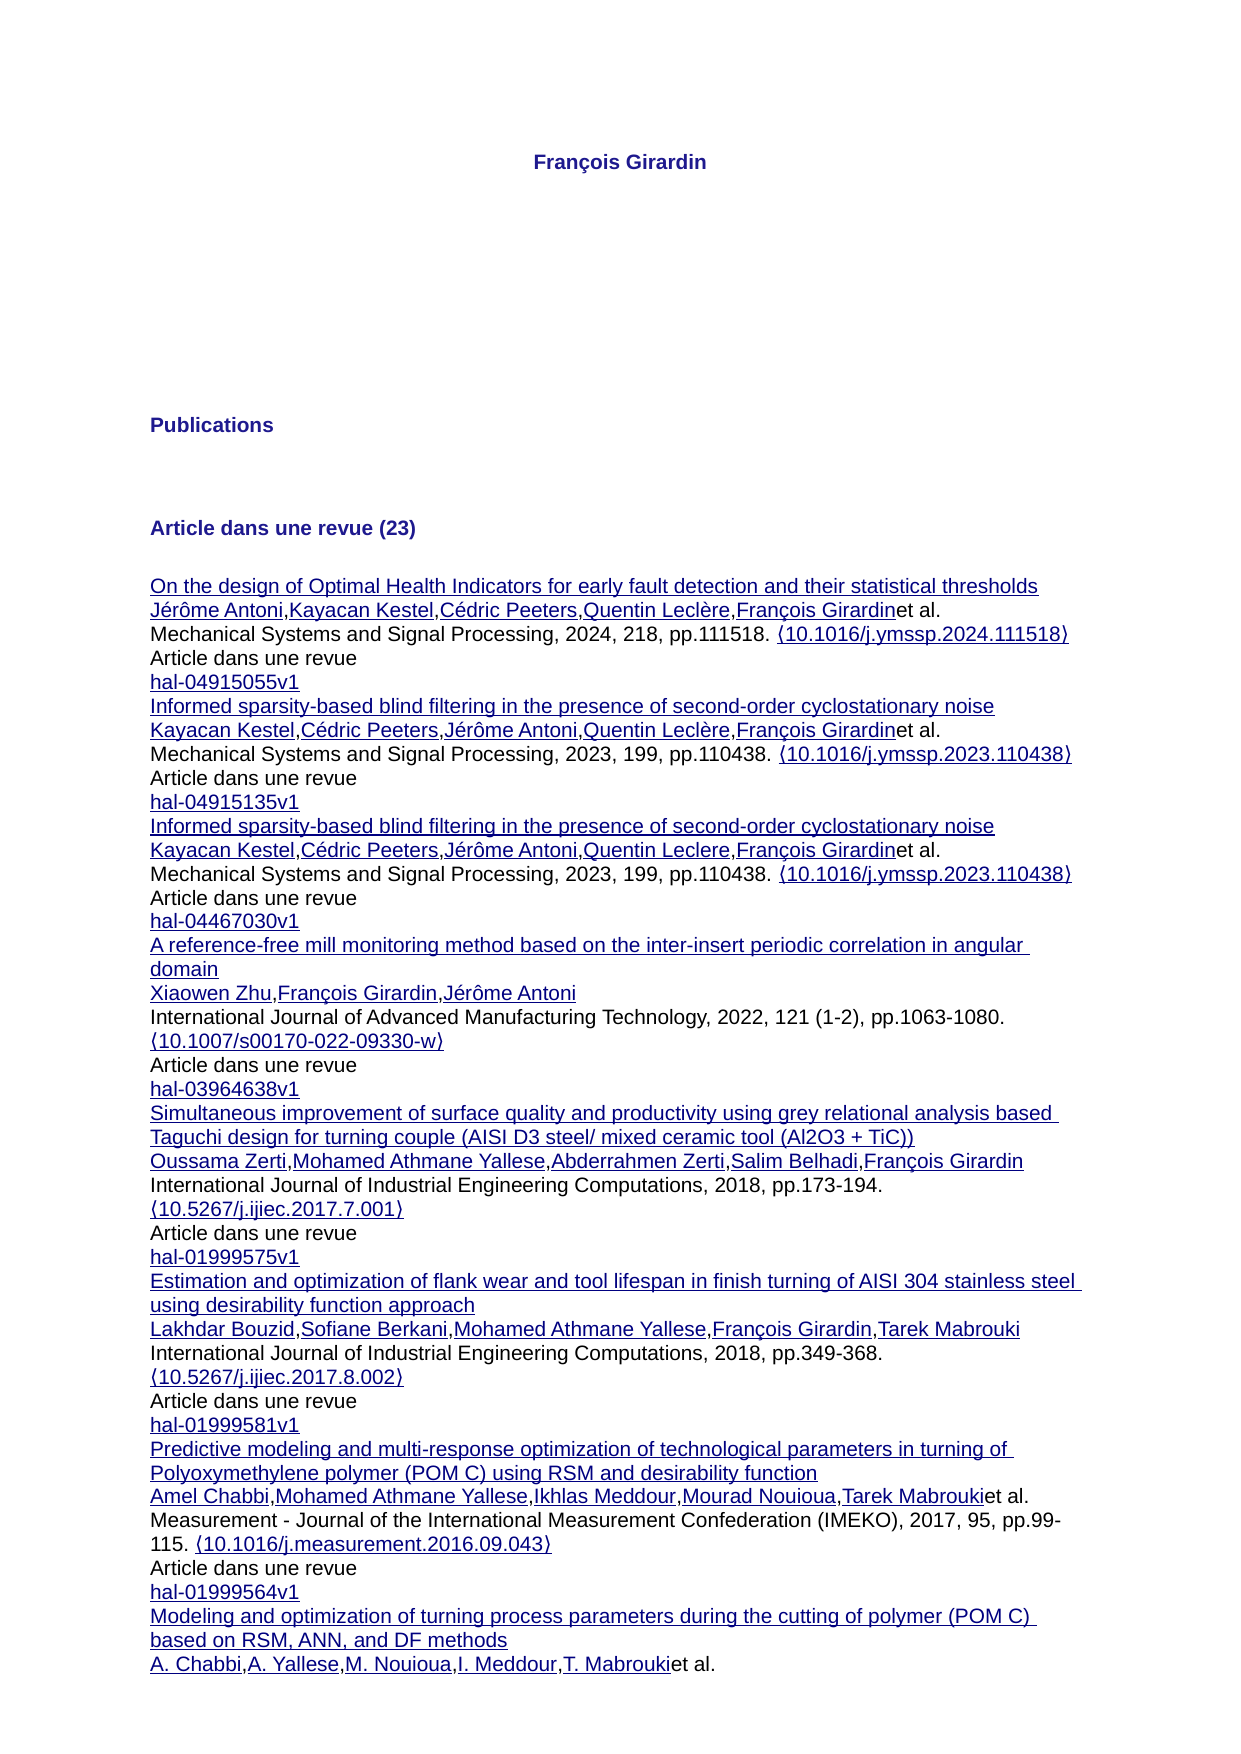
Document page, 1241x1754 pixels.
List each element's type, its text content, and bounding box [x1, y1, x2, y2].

table_cell Estimation and optimization of flank wear and tool lifespan in finish turning of AISI 304 stainless steel using desirability function approach Lakhdar Bouzid,Sofiane Berkani,Mohamed Athmane Yallese,François Girardin,Tarek Mabrouki International Journal of Industrial Engineering Computations, 2018, pp.349-368. ⟨10.5267/j.ijiec.2017.8.002⟩ Article dans une revue hal-01999581v1 [150, 1269, 1090, 1436]
subtitle Article dans une revue (23) [150, 516, 1090, 539]
table_cell Modeling and optimization of turning process parameters during the cutting of polymer (POM C) based on RSM, ANN, and DF methods A. Chabbi,A. Yallese,M. Nouioua,I. Meddour,T. Mabroukiet al. [150, 1604, 1090, 1676]
table_header On the design of Optimal Health Indicators for early fault detection and their statistical thresholds Jérôme Antoni,Kayacan Kestel,Cédric Peeters,Quentin Leclère,François Girardinet al. Mechanical Systems and Signal Processing, 2024, 218, pp.111518. ⟨10.1016/j.ymssp.2024.111518⟩ Article dans une revue hal-04915055v1 [150, 574, 1090, 694]
table_cell Informed sparsity-based blind filtering in the presence of second-order cyclostationary noise Kayacan Kestel,Cédric Peeters,Jérôme Antoni,Quentin Leclère,François Girardinet al. Mechanical Systems and Signal Processing, 2023, 199, pp.110438. ⟨10.1016/j.ymssp.2023.110438⟩ Article dans une revue hal-04915135v1 [150, 694, 1090, 813]
table_cell Informed sparsity-based blind filtering in the presence of second-order cyclostationary noise Kayacan Kestel,Cédric Peeters,Jérôme Antoni,Quentin Leclere,François Girardinet al. Mechanical Systems and Signal Processing, 2023, 199, pp.110438. ⟨10.1016/j.ymssp.2023.110438⟩ Article dans une revue hal-04467030v1 [150, 814, 1090, 933]
table_cell Predictive modeling and multi-response optimization of technological parameters in turning of Polyoxymethylene polymer (POM C) using RSM and desirability function Amel Chabbi,Mohamed Athmane Yallese,Ikhlas Meddour,Mourad Nouioua,Tarek Mabroukiet al. Measurement - Journal of the International Measurement Confederation (IMEKO), 2017, 95, pp.99-115. ⟨10.1016/j.measurement.2016.09.043⟩ Article dans une revue hal-01999564v1 [150, 1436, 1090, 1604]
subtitle Publications [150, 412, 1090, 436]
subtitle François Girardin [150, 150, 1090, 174]
table_cell Simultaneous improvement of surface quality and productivity using grey relational analysis based Taguchi design for turning couple (AISI D3 steel/ mixed ceramic tool (Al2O3 + TiC)) Oussama Zerti,Mohamed Athmane Yallese,Abderrahmen Zerti,Salim Belhadi,François Girardin International Journal of Industrial Engineering Computations, 2018, pp.173-194. ⟨10.5267/j.ijiec.2017.7.001⟩ Article dans une revue hal-01999575v1 [150, 1101, 1090, 1269]
table_cell A reference-free mill monitoring method based on the inter-insert periodic correlation in angular domain Xiaowen Zhu,François Girardin,Jérôme Antoni International Journal of Advanced Manufacturing Technology, 2022, 121 (1-2), pp.1063-1080. ⟨10.1007/s00170-022-09330-w⟩ Article dans une revue hal-03964638v1 [150, 933, 1090, 1101]
